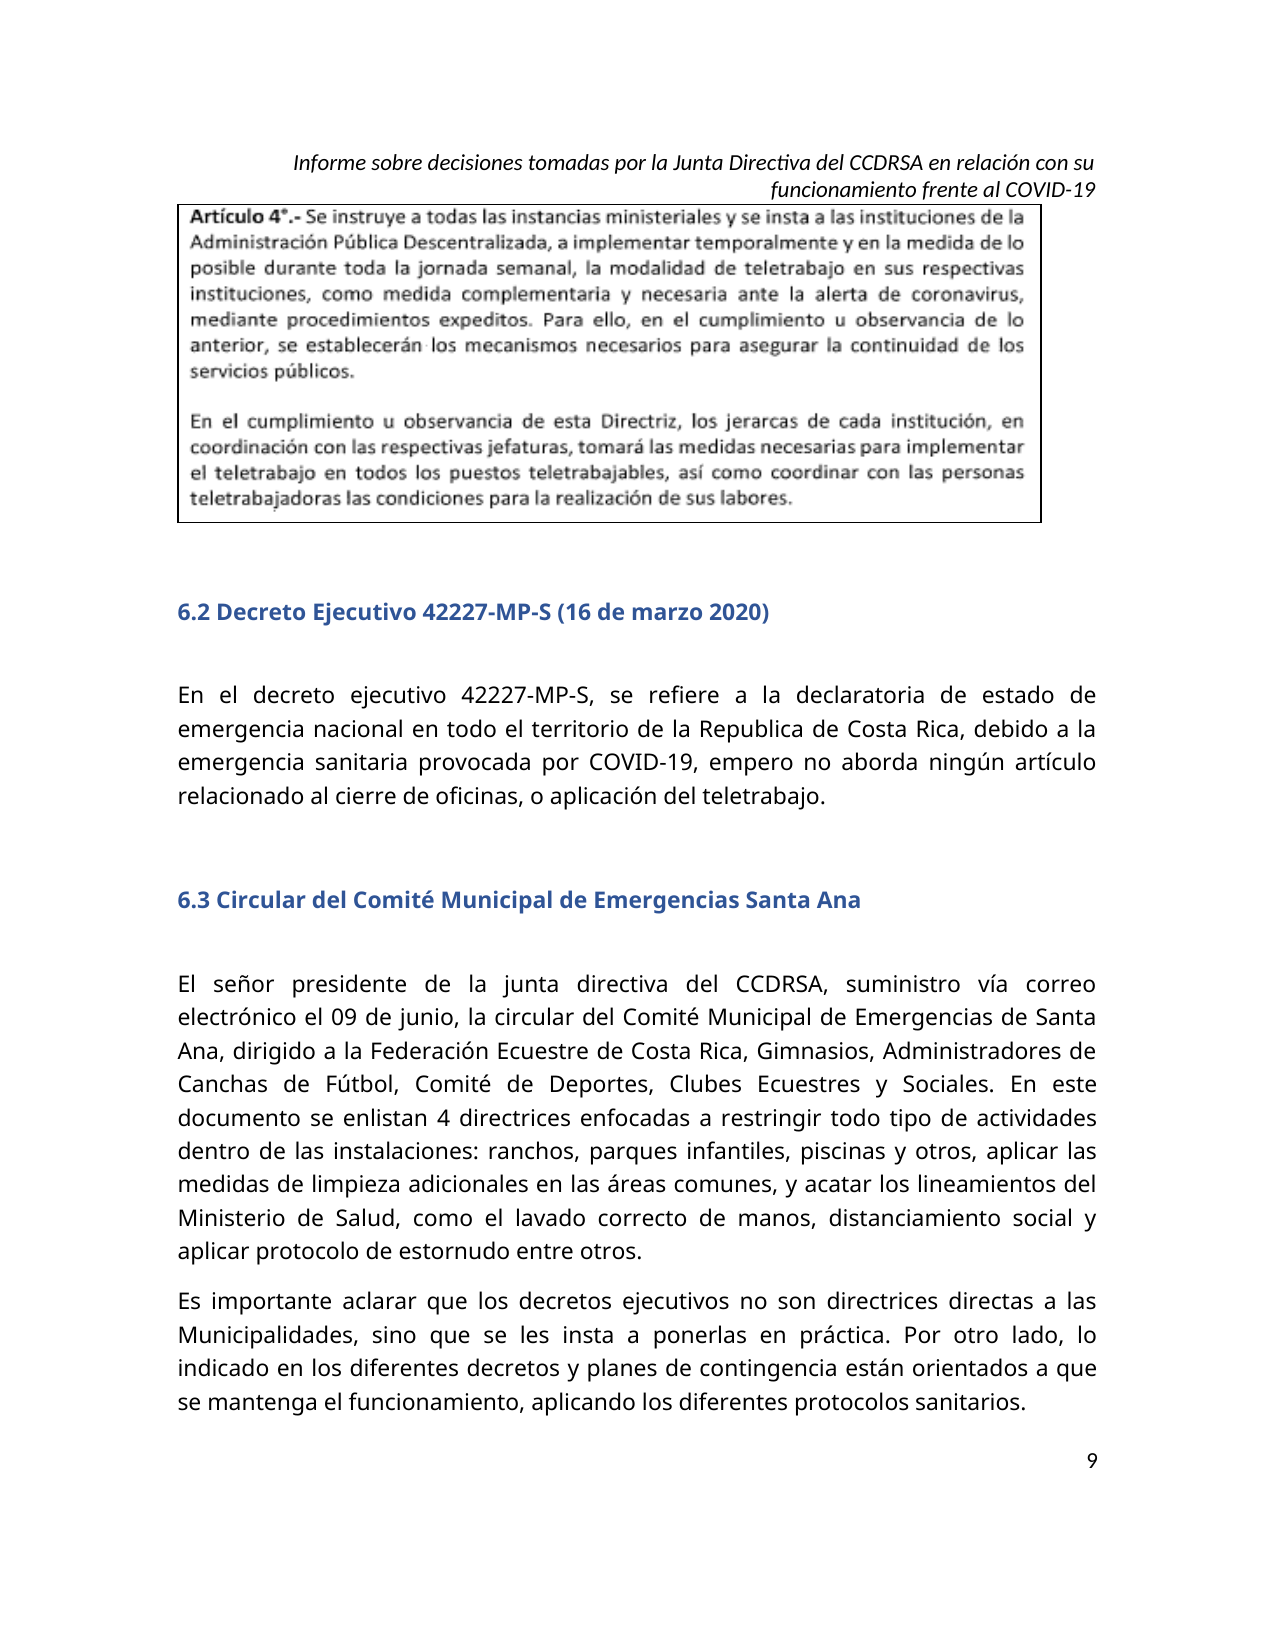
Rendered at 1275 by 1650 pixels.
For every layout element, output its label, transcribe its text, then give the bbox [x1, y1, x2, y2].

text Es importante aclarar que los decretos ejecutivos no son directrices directas a las Municipalidades, sino que se les insta a ponerlas en práctica. Por otro lado, lo indicado en los diferentes decretos y planes de contingencia están orientados a que se mantenga el funcionamiento, aplicando los diferentes protocolos sanitarios. [177, 1285, 1098, 1417]
subtitle 6.3 Circular del Comité Municipal de Emergencias Santa Ana [177, 884, 1098, 915]
text El señor presidente de la junta directiva del CCDRSA, suministro vía correo electrónico el 09 de junio, la circular del Comité Municipal de Emergencias de Santa Ana, dirigido a la Federación Ecuestre de Costa Rica, Gimnasios, Administradores de Canchas de Fútbol, Comité de Deportes, Clubes Ecuestres y Sociales. En este documento se enlistan 4 directrices enfocadas a restringir todo tipo de actividades dentro de las instalaciones: ranchos, parques infantiles, piscinas y otros, aplicar las medidas de limpieza adicionales en las áreas comunes, y acatar los lineamientos del Ministerio de Salud, como el lavado correcto de manos, distanciamiento social y aplicar protocolo de estornudo entre otros. [177, 968, 1098, 1266]
text En el decreto ejecutivo 42227-MP-S, se refiere a la declaratoria de estado de emergencia nacional en todo el territorio de la Republica de Costa Rica, debido a la emergencia sanitaria provocada por COVID-19, empero no aborda ningún artículo relacionado al cierre de oficinas, o aplicación del teletrabajo. [177, 679, 1098, 811]
subtitle 6.2 Decreto Ejecutivo 42227-MP-S (16 de marzo 2020) [177, 596, 1098, 627]
